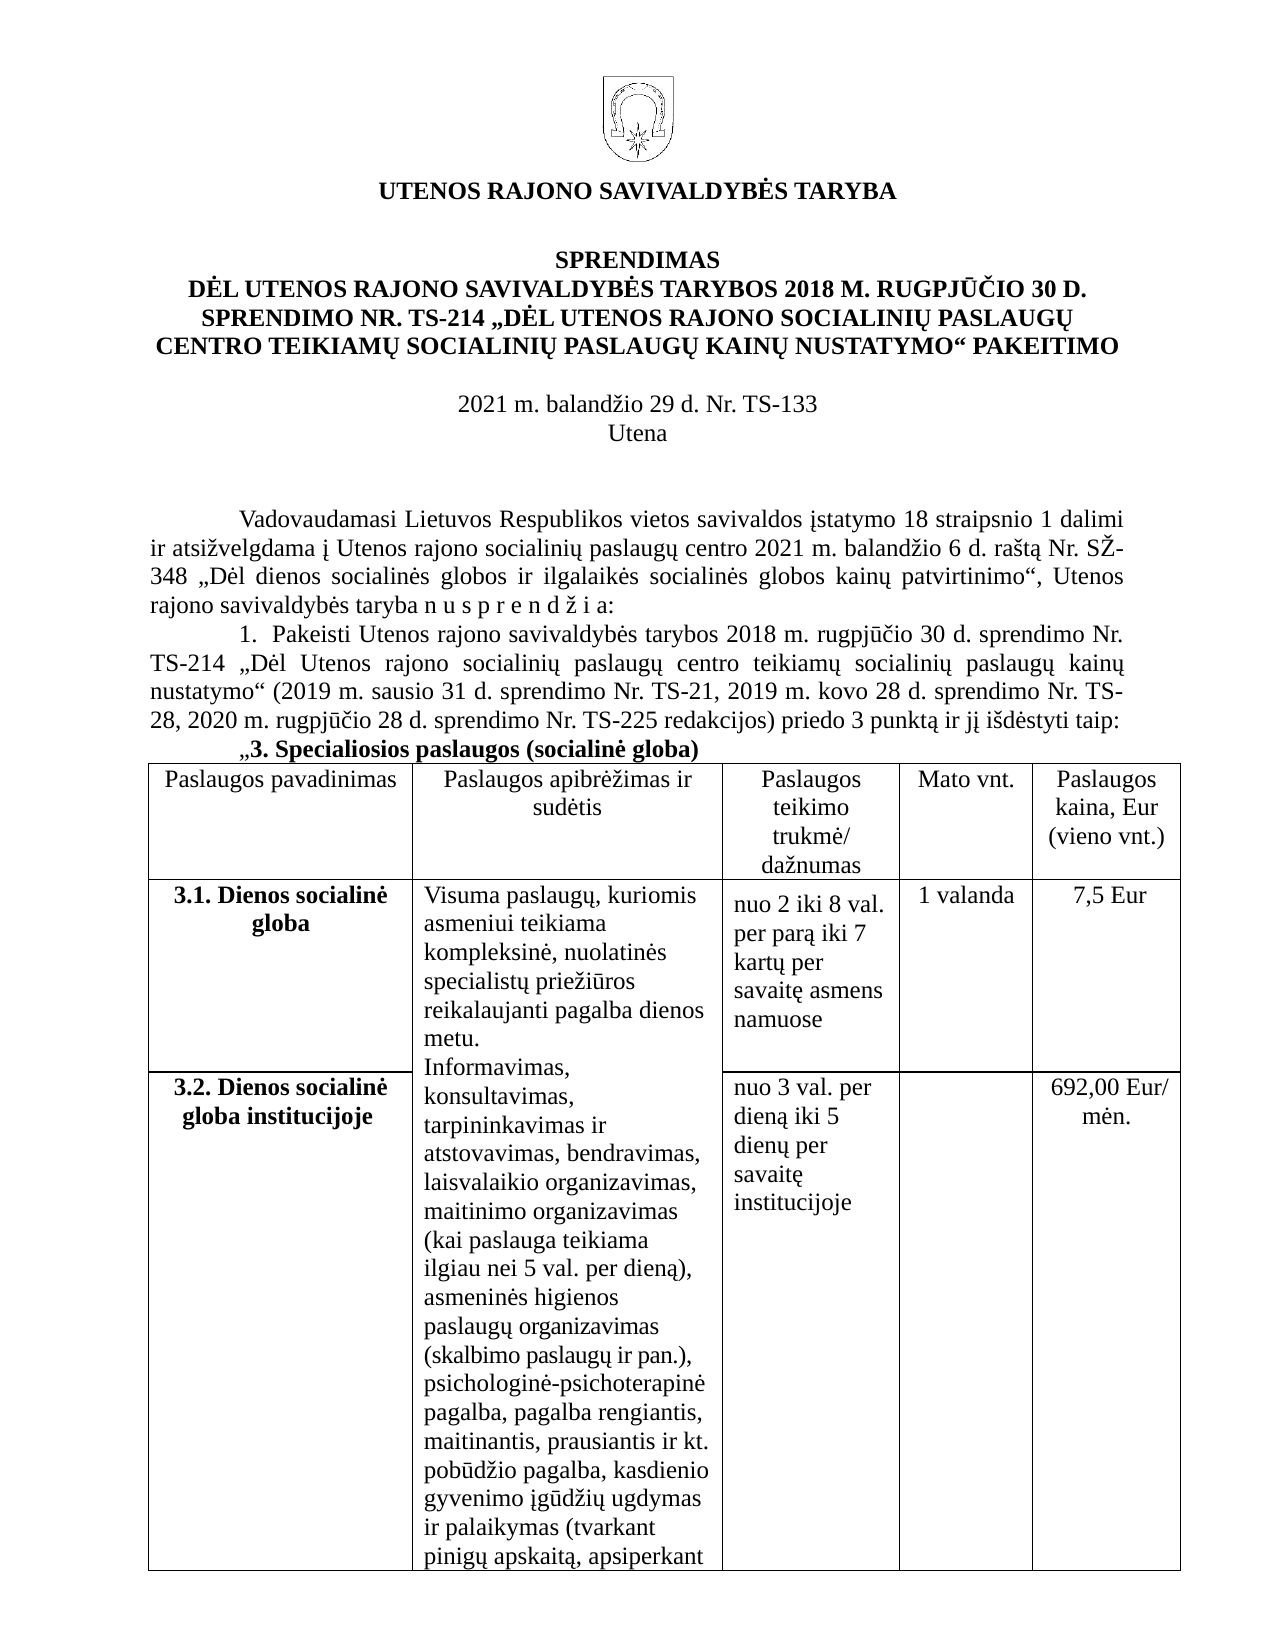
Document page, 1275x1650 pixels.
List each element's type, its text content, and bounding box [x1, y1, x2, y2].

table_header Paslaugos apibrėžimas ir sudėtis [413, 764, 722, 879]
text DĖL UTENOS RAJONO SAVIVALDYBĖS TARYBOS 2018 M. RUGPJŪČIO 30 D. SPRENDIMO NR. TS-214 „DĖL UTENOS RAJONO SOCIALINIŲ PASLAUGŲ CENTRO TEIKIAMŲ SOCIALINIŲ PASLAUGŲ KAINŲ NUSTATYMO“ PAKEITIMO [150, 274, 1125, 360]
text UTENOS RAJONO SAVIVALDYBĖS TARYBA [150, 176, 1125, 204]
table_header Mato vnt. [900, 764, 1032, 879]
table_cell nuo 3 val. per dieną iki 5 dienų per savaitę institucijoje [723, 1073, 899, 1570]
text 2021 m. balandžio 29 d. Nr. TS-133 [150, 389, 1125, 418]
text „3. Specialiosios paslaugos (socialinė globa) [150, 734, 1125, 763]
table_header Paslaugos teikimo trukmė/ dažnumas [723, 764, 899, 879]
text Utena [150, 418, 1125, 446]
table_cell 692,00 Eur/ mėn. [1033, 1073, 1180, 1570]
table_cell 3.2. Dienos socialinė globa institucijoje [149, 1073, 412, 1570]
text SPRENDIMAS [150, 245, 1125, 274]
text 1. Pakeisti Utenos rajono savivaldybės tarybos 2018 m. rugpjūčio 30 d. sprendimo Nr. TS-214 „Dėl Utenos rajono socialinių paslaugų centro teikiamų socialinių paslaugų kainų nustatymo“ (2019 m. sausio 31 d. sprendimo Nr. TS-21, 2019 m. kovo 28 d. sprendimo Nr. TS-28, 2020 m. rugpjūčio 28 d. sprendimo Nr. TS-225 redakcijos) priedo 3 punktą ir jį išdėstyti taip: [150, 619, 1125, 734]
text Vadovaudamasi Lietuvos Respublikos vietos savivaldos įstatymo 18 straipsnio 1 dalimi ir atsižvelgdama į Utenos rajono socialinių paslaugų centro 2021 m. balandžio 6 d. raštą Nr. SŽ-348 „Dėl dienos socialinės globos ir ilgalaikės socialinės globos kainų patvirtinimo“, Utenos rajono savivaldybės taryba nusprendžia: [150, 504, 1125, 619]
table_cell [900, 1073, 1032, 1570]
table_header Paslaugos pavadinimas [149, 764, 412, 879]
table_cell 1 valanda [900, 880, 1032, 1071]
table_cell Visuma paslaugų, kuriomis asmeniui teikiama kompleksinė, nuolatinės specialistų priežiūros reikalaujanti pagalba dienos metu. Informavimas, konsultavimas, tarpininkavimas ir atstovavimas, bendravimas, laisvalaikio organizavimas, maitinimo organizavimas (kai paslauga teikiama ilgiau nei 5 val. per dieną), asmeninės higienos paslaugų organizavimas (skalbimo paslaugų ir pan.), psichologinė-psichoterapinė pagalba, pagalba rengiantis, maitinantis, prausiantis ir kt. pobūdžio pagalba, kasdienio gyvenimo įgūdžių ugdymas ir palaikymas (tvarkant pinigų apskaitą, apsiperkant [413, 880, 722, 1570]
table_cell 3.1. Dienos socialinė globa [149, 880, 412, 1071]
table_header Paslaugos kaina, Eur (vieno vnt.) [1033, 764, 1180, 879]
table_cell nuo 2 iki 8 val. per parą iki 7 kartų per savaitę asmens namuose [723, 880, 899, 1071]
table_cell 7,5 Eur [1033, 880, 1180, 1071]
